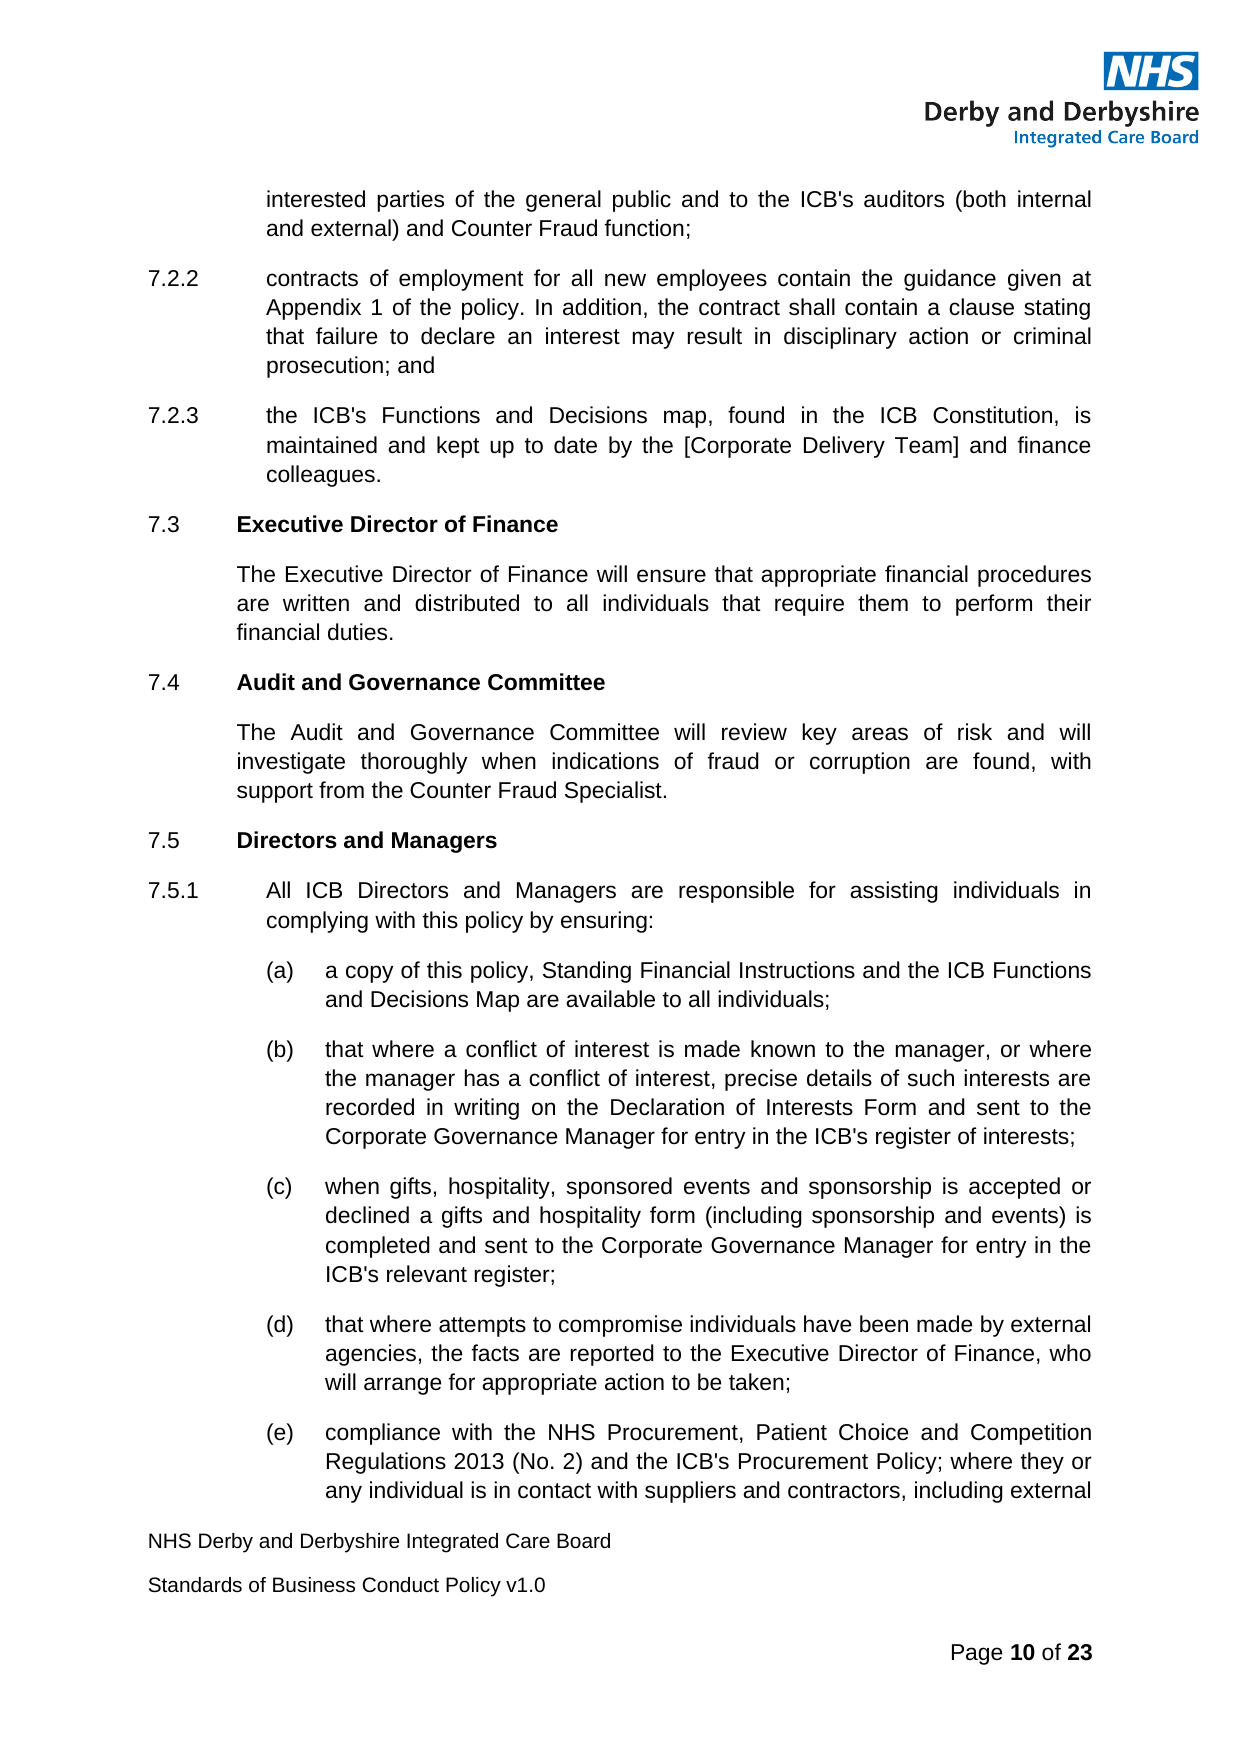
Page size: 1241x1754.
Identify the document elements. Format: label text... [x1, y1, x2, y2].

subtitle compliance with the NHS Procurement, Patient Choice and Competition Regulations 2013 (No. 2) and the ICB's Procurement Policy; where they or any individual is in contact with suppliers and contractors, including external [266, 1416, 1092, 1504]
subtitle Audit and Governance Committee [148, 666, 1092, 696]
subtitle contracts of employment for all new employees contain the guidance given at Appendix 1 of the policy. In addition, the contract shall contain a clause stating that failure to declare an interest may result in disciplinary action or criminal prosecution; and [148, 262, 1092, 379]
subtitle interested parties of the general public and to the ICB's auditors (both internal and external) and Counter Fraud function; [148, 183, 1092, 241]
subtitle when gifts, hospitality, sponsored events and sponsorship is accepted or declined a gifts and hospitality form (including sponsorship and events) is completed and sent to the Corporate Governance Manager for entry in the ICB's relevant register; [266, 1171, 1092, 1287]
text The Executive Director of Finance will ensure that appropriate financial procedures are written and distributed to all individuals that require them to perform their financial duties. [236, 558, 1092, 646]
subtitle Directors and Managers [148, 825, 1092, 854]
text The Audit and Governance Committee will review key areas of risk and will investigate thoroughly when indications of fraud or corruption are found, with support from the Counter Fraud Specialist. [236, 716, 1092, 804]
subtitle that where attempts to compromise individuals have been made by external agencies, the facts are reported to the Executive Director of Finance, who will arrange for appropriate action to be taken; [266, 1308, 1092, 1396]
subtitle Executive Director of Finance [148, 508, 1092, 537]
subtitle All ICB Directors and Managers are responsible for assisting individuals in complying with this policy by ensuring: [148, 875, 1092, 933]
subtitle the ICB's Functions and Decisions map, found in the ICB Constitution, is maintained and kept up to date by the [Corporate Delivery Team] and finance colleagues. [148, 400, 1092, 487]
subtitle that where a conflict of interest is made known to the manager, or where the manager has a conflict of interest, precise details of such interests are recorded in writing on the Declaration of Interests Form and sent to the Corporate Governance Manager for entry in the ICB's register of interests; [266, 1033, 1092, 1150]
subtitle a copy of this policy, Standing Financial Instructions and the ICB Functions and Decisions Map are available to all individuals; [266, 954, 1092, 1012]
